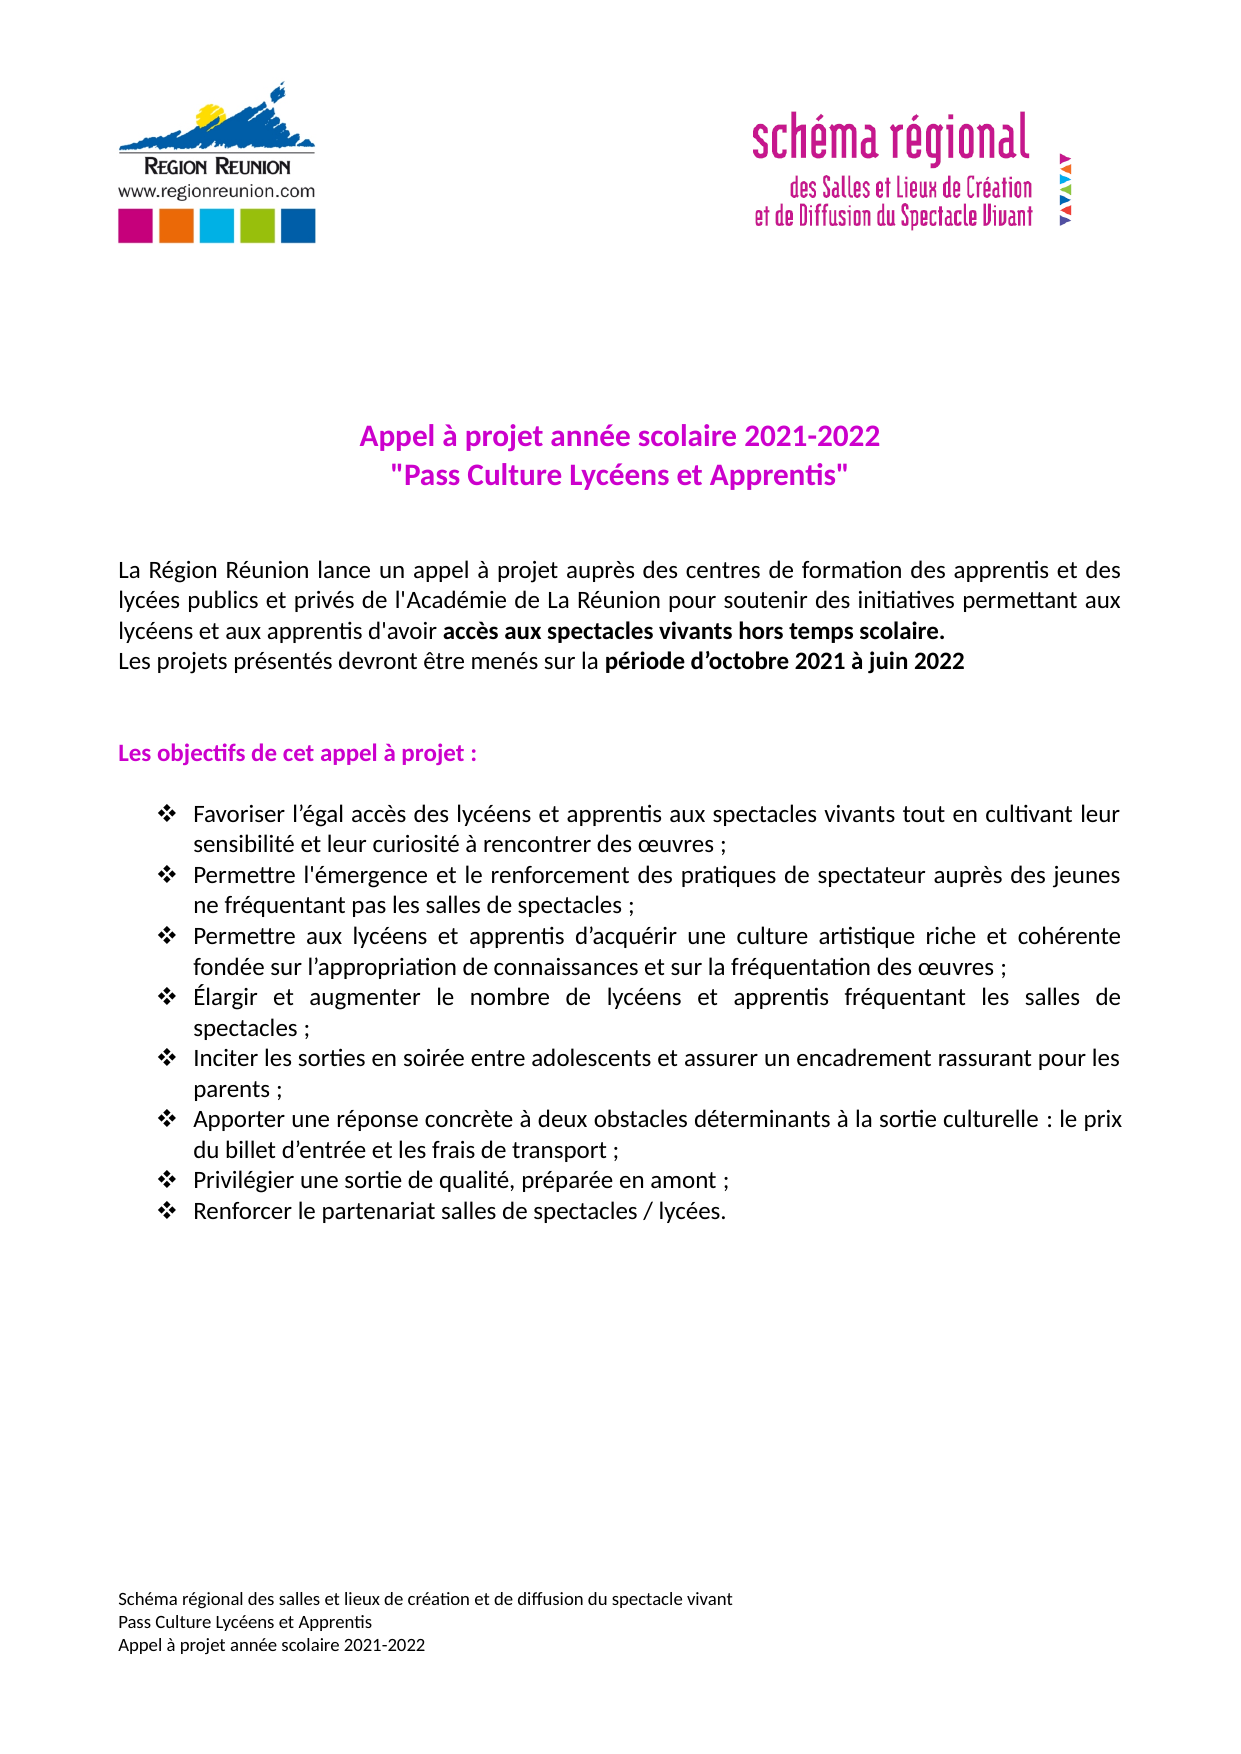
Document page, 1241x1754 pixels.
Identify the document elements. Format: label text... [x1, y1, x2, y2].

list Permettre l'émergence et le renforcement des pratiques de spectateur auprès des jeunes ne fréquentant pas les salles de spectacles ; [156, 859, 1122, 920]
text La Région Réunion lance un appel à projet auprès des centres de formation des apprentis et des lycées publics et privés de l'Académie de La Réunion pour soutenir des initiatives permettant aux lycéens et aux apprentis d'avoir accès aux spectacles vivants hors temps scolaire. [118, 554, 1122, 645]
list Apporter une réponse concrète à deux obstacles déterminants à la sortie culturelle : le prix du billet d’entrée et les frais de transport ; [156, 1103, 1122, 1164]
text Les objectifs de cet appel à projet : [118, 737, 1122, 767]
picture [111, 52, 322, 259]
list Élargir et augmenter le nombre de lycéens et apprentis fréquentant les salles de spectacles ; [156, 981, 1122, 1042]
picture [659, 0, 1159, 316]
list Inciter les sorties en soirée entre adolescents et assurer un encadrement rassurant pour les parents ; [156, 1042, 1122, 1103]
list Permettre aux lycéens et apprentis d’acquérir une culture artistique riche et cohérente fondée sur l’appropriation de connaissances et sur la fréquentation des œuvres ; [156, 920, 1122, 981]
list Renforcer le partenariat salles de spectacles / lycées. [156, 1195, 1122, 1225]
list Favoriser l’égal accès des lycéens et apprentis aux spectacles vivants tout en cultivant leur sensibilité et leur curiosité à rencontrer des œuvres ; [156, 798, 1122, 859]
text "Pass Culture Lycéens et Apprentis" [118, 455, 1122, 493]
text Appel à projet année scolaire 2021-2022 [118, 417, 1122, 455]
text Les projets présentés devront être menés sur la période d’octobre 2021 à juin 2022 [118, 645, 1122, 676]
list Privilégier une sortie de qualité, préparée en amont ; [156, 1164, 1122, 1195]
